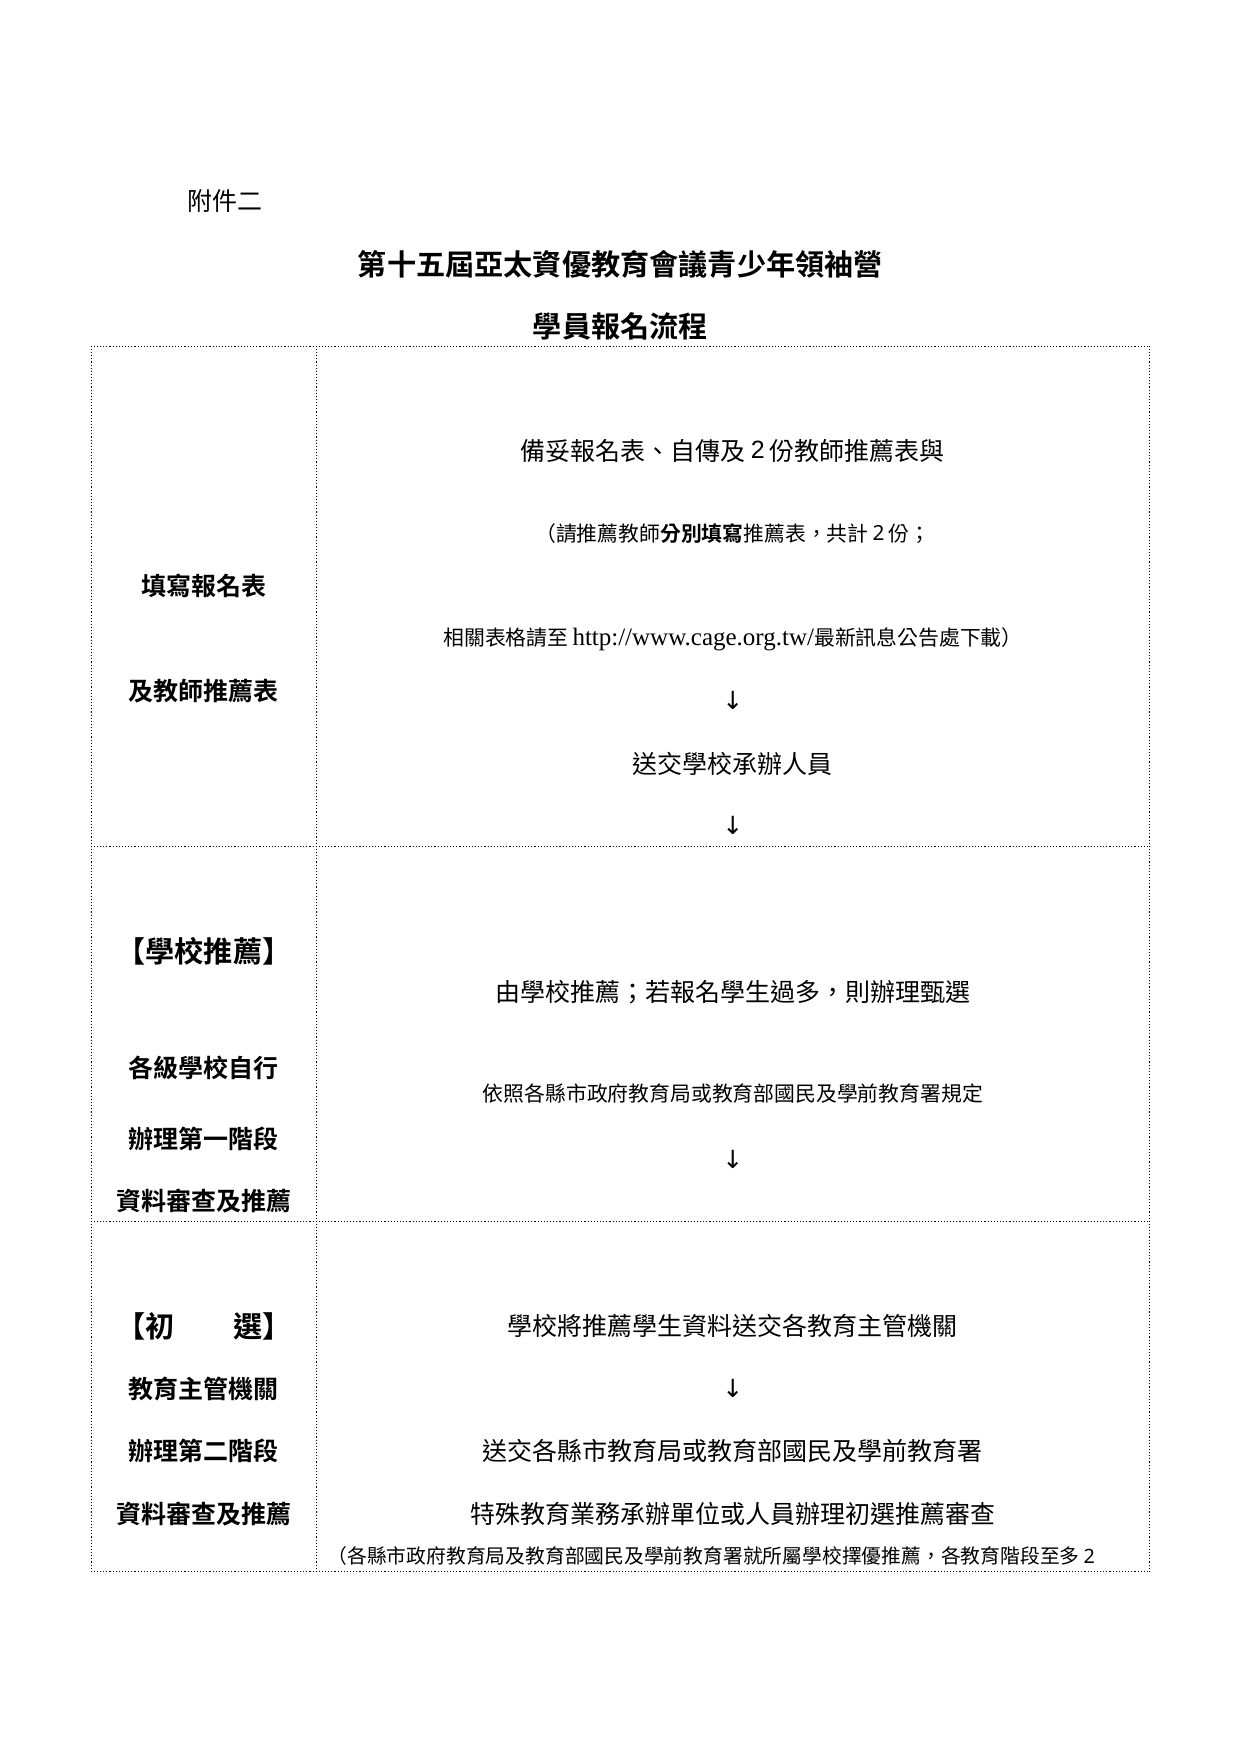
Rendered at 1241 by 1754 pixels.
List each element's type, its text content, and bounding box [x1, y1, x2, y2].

table_cell 由學校推薦；若報名學生過多，則辦理甄選 依照各縣市政府教育局或教育部國民及學前教育署規定 ↓ [316, 846, 1149, 1221]
text 學員報名流程 [187, 283, 1053, 346]
text 附件二 [187, 158, 1053, 221]
text 第十五屆亞太資優教育會議青少年領袖營 [187, 221, 1053, 283]
table_header 填寫報名表 及教師推薦表 [91, 346, 316, 846]
table_cell 學校將推薦學生資料送交各教育主管機關 ↓ 送交各縣市教育局或教育部國民及學前教育署 特殊教育業務承辦單位或人員辦理初選推薦審查 （各縣市政府教育局及教育部國民及學前教育署就所屬學校擇優推薦，各教育階段至多2 [316, 1221, 1149, 1571]
table_header 備妥報名表、自傳及2份教師推薦表與 （請推薦教師分別填寫推薦表，共計2份； 相關表格請至http://www.cage.org.tw/最新訊息公告處下載） ↓ 送交學校承辦人員 ↓ [316, 346, 1149, 846]
table_cell 【學校推薦】 各級學校自行 辦理第一階段 資料審查及推薦 [91, 846, 316, 1221]
table_cell 【初 選】 教育主管機關 辦理第二階段 資料審查及推薦 [91, 1221, 316, 1571]
